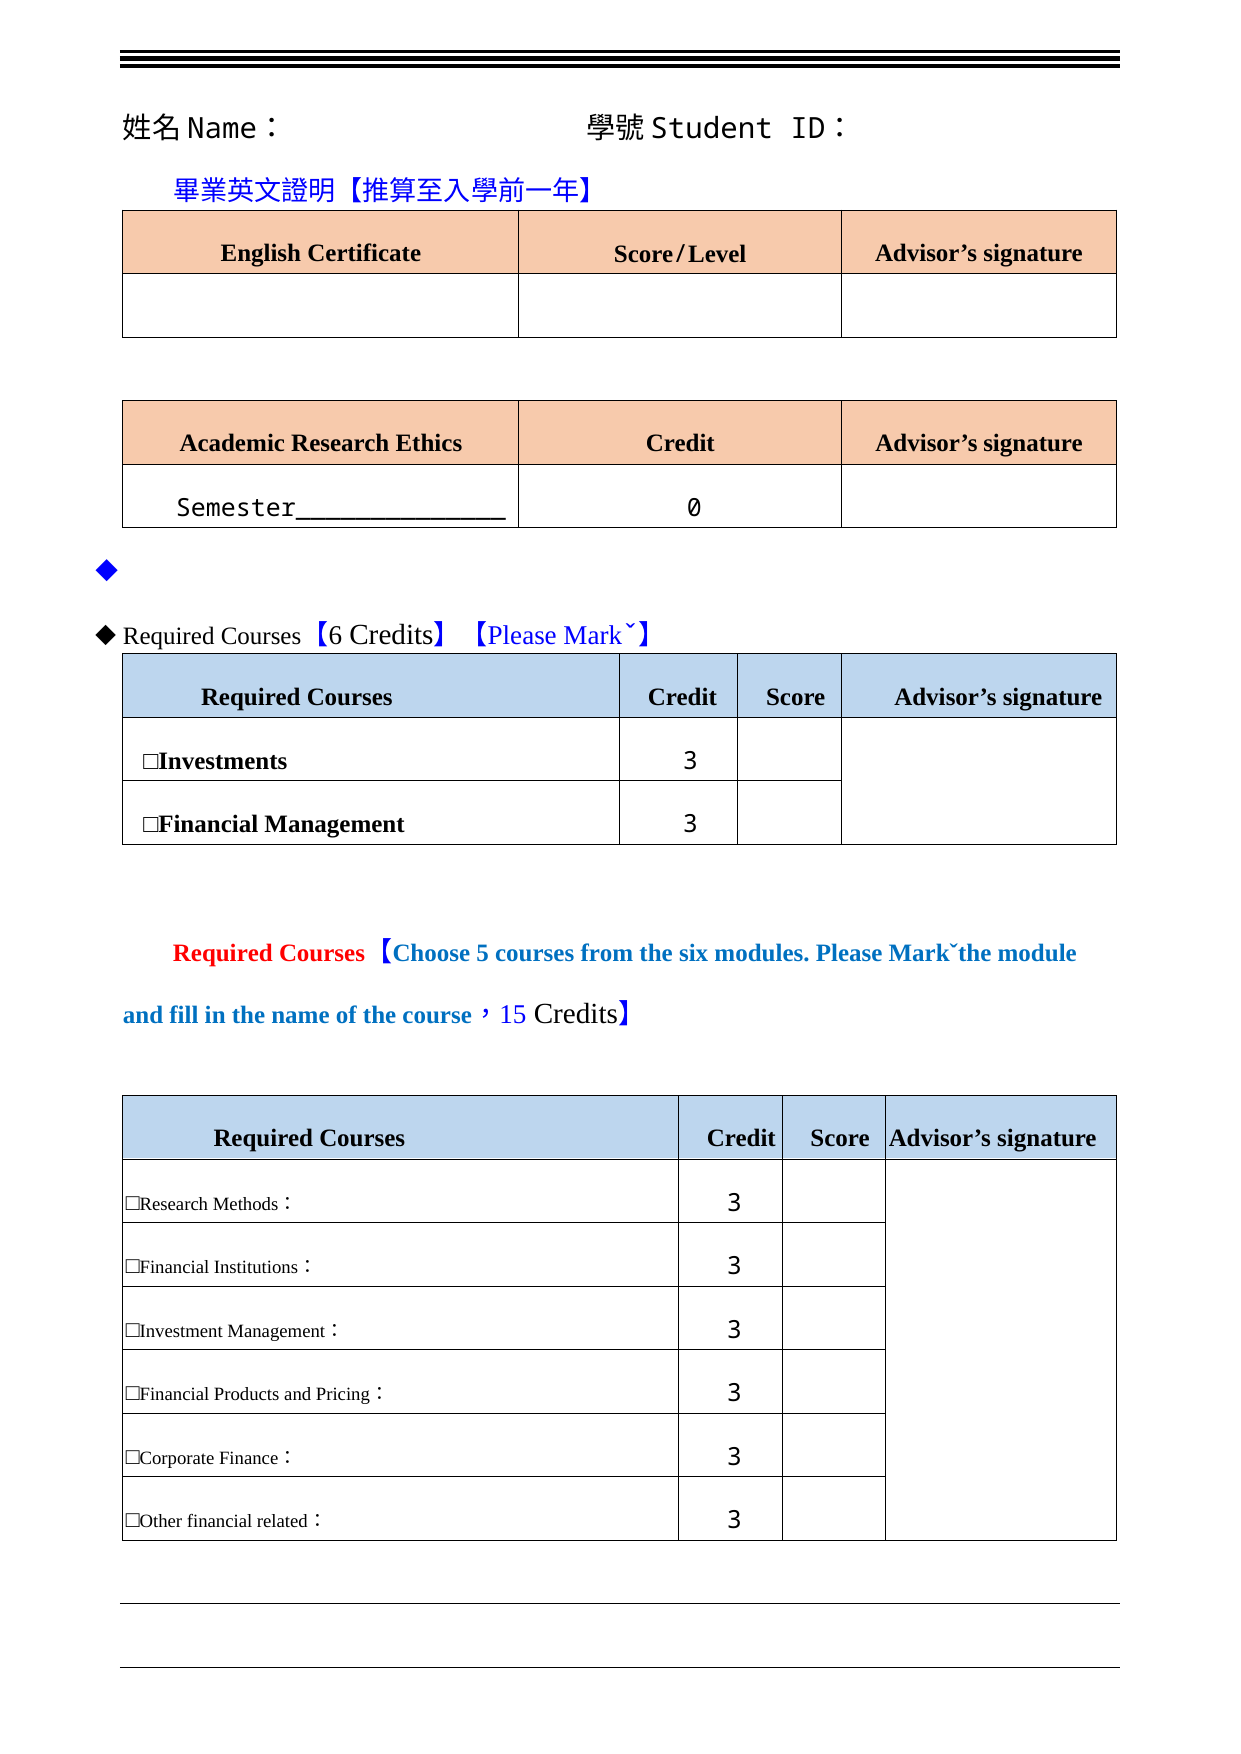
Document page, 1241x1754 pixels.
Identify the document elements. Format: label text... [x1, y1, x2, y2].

table_cell [842, 465, 1116, 527]
table_header Credit [519, 401, 841, 464]
table_cell 3 [679, 1223, 782, 1286]
table_cell [886, 1160, 1116, 1540]
table_cell [123, 274, 518, 337]
table_cell [783, 1223, 885, 1286]
table_cell □Investments [123, 718, 619, 780]
table_cell [783, 1414, 885, 1476]
table_header English Certificate [123, 211, 518, 273]
table_header Required Courses [123, 1096, 678, 1158]
table_cell 3 [679, 1414, 782, 1476]
table_header Advisor’s signature [842, 654, 1116, 717]
table_cell 3 [679, 1287, 782, 1349]
table_cell □Financial Management [123, 781, 619, 844]
table_cell [783, 1477, 885, 1540]
table_header Credit [679, 1096, 782, 1158]
table_cell 3 [620, 781, 737, 844]
table_header Credit [620, 654, 737, 717]
table_cell [842, 274, 1116, 337]
table_cell □Corporate Finance： [123, 1414, 678, 1476]
table_cell 3 [679, 1477, 782, 1540]
table_cell 0 [519, 465, 841, 527]
table_header Score [738, 654, 841, 717]
table_cell 3 [679, 1160, 782, 1222]
table_cell 畢業英文證明【推算至入學前一年】 Required Courses【6 Credits】【Please Markˇ】 Required Courses【Choose 5 courses from the six modules. Please Markˇthe module and fill in the name of the course，15 Credits】 [120, 147, 1120, 1603]
table_cell [783, 1160, 885, 1222]
table_header Advisor’s signature [886, 1096, 1116, 1158]
table_cell 3 [620, 718, 737, 780]
table_cell Semester______________ [123, 465, 518, 527]
table_header Advisor’s signature [842, 401, 1116, 464]
table_cell □Investment Management： [123, 1287, 678, 1349]
table_header Advisor’s signature [842, 211, 1116, 273]
table_header Required Courses [123, 654, 619, 717]
table_cell 3 [679, 1350, 782, 1413]
table_cell 姓名Name： [120, 85, 583, 147]
table_cell [738, 781, 841, 844]
table_header Score/Level [519, 211, 841, 273]
table_cell [738, 718, 841, 780]
table_cell □Financial Products and Pricing： [123, 1350, 678, 1413]
table_cell [519, 274, 841, 337]
table_cell □Financial Institutions： [123, 1223, 678, 1286]
table_cell [842, 718, 1116, 844]
table_cell [783, 1350, 885, 1413]
table_cell □Other financial related： [123, 1477, 678, 1540]
table_cell 學號Student ID： [583, 85, 1120, 147]
table_cell [120, 1604, 1120, 1667]
table_header Score [783, 1096, 885, 1158]
table_cell [783, 1287, 885, 1349]
table_header Academic Research Ethics [123, 401, 518, 464]
table_cell □Research Methods： [123, 1160, 678, 1222]
table_cell [120, 68, 1120, 84]
